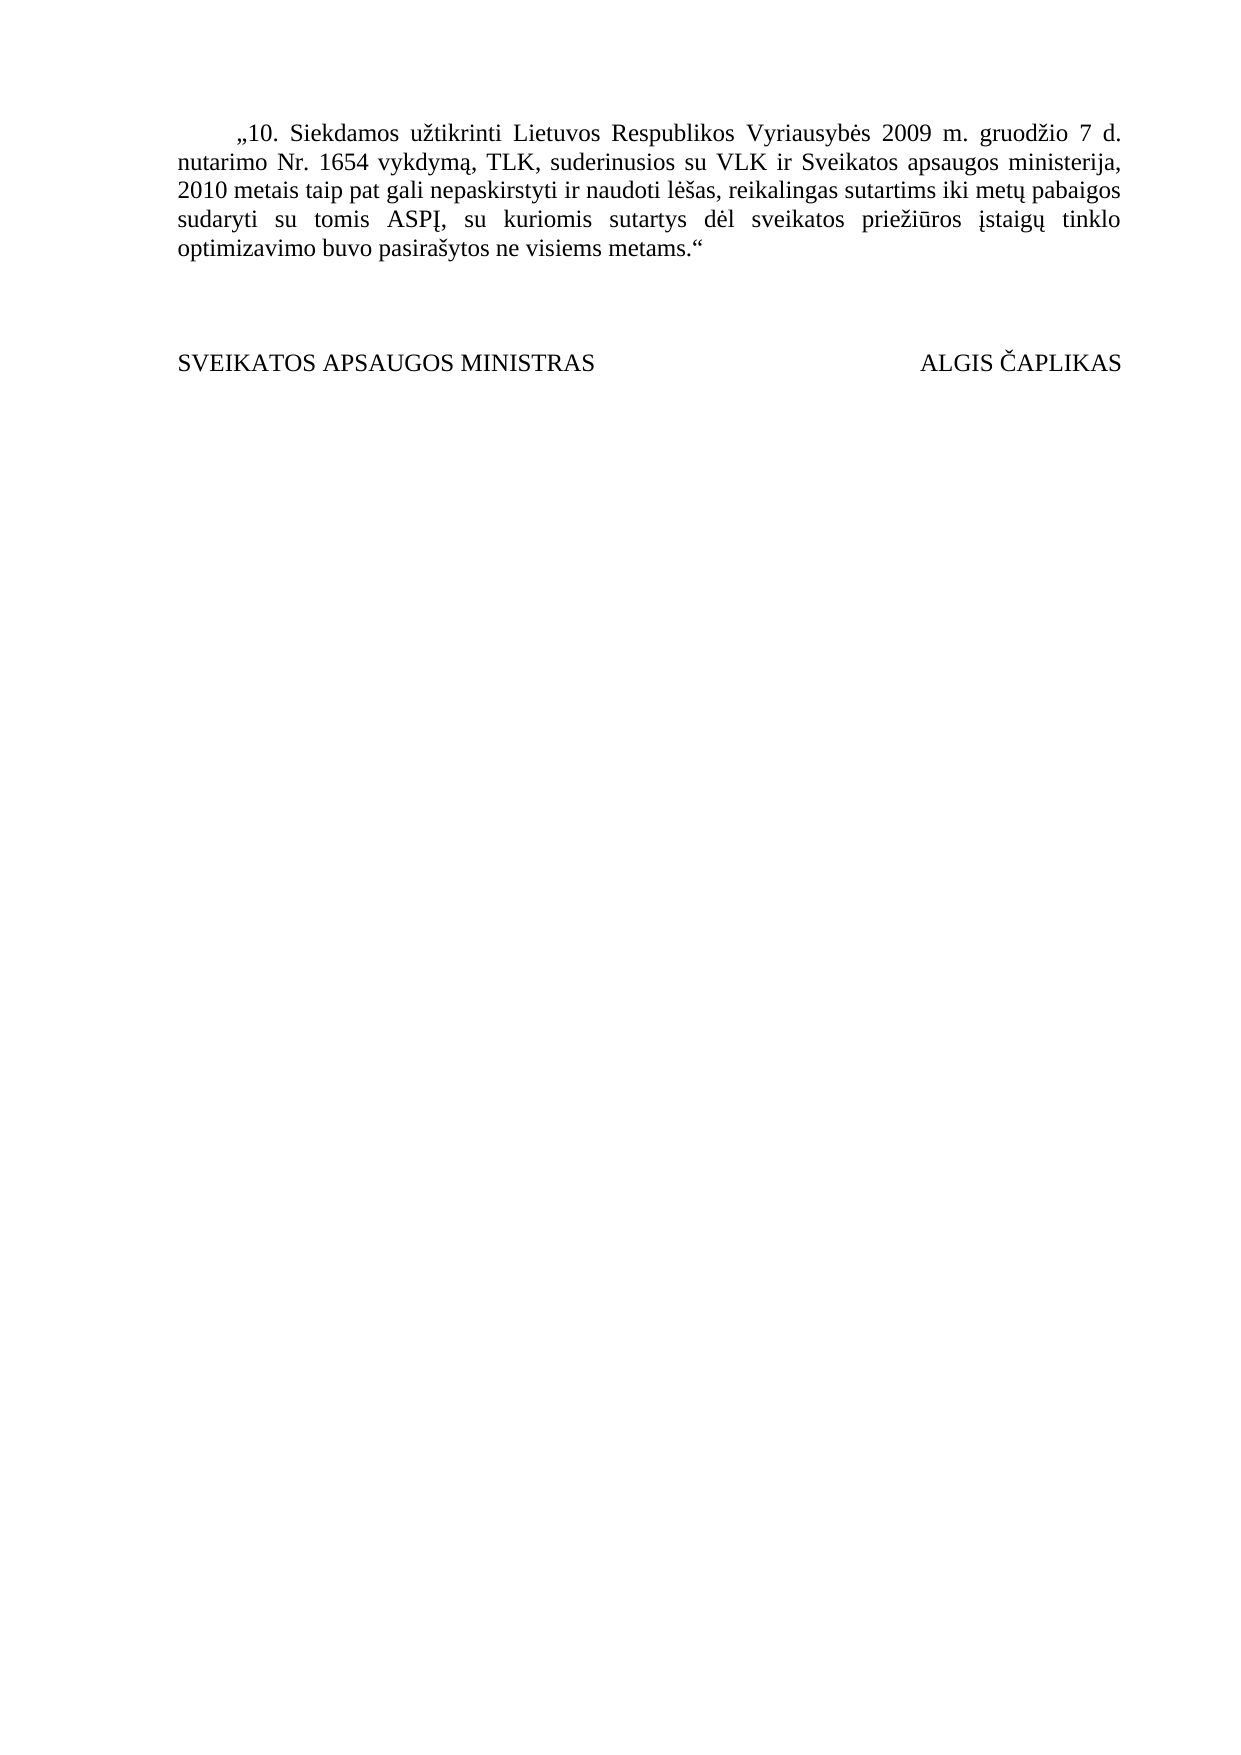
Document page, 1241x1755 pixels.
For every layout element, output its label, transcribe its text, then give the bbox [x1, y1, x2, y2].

text „10. Siekdamos užtikrinti Lietuvos Respublikos Vyriausybės 2009 m. gruodžio 7 d. nutarimo Nr. 1654 vykdymą, TLK, suderinusios su VLK ir Sveikatos apsaugos ministerija, 2010 metais taip pat gali nepaskirstyti ir naudoti lėšas, reikalingas sutartims iki metų pabaigos sudaryti su tomis ASPĮ, su kuriomis sutartys dėl sveikatos priežiūros įstaigų tinklo optimizavimo buvo pasirašytos ne visiems metams.“ [177, 118, 1122, 262]
text SVEIKATOS APSAUGOS MINISTRAS ALGIS ČAPLIKAS [177, 348, 1122, 377]
